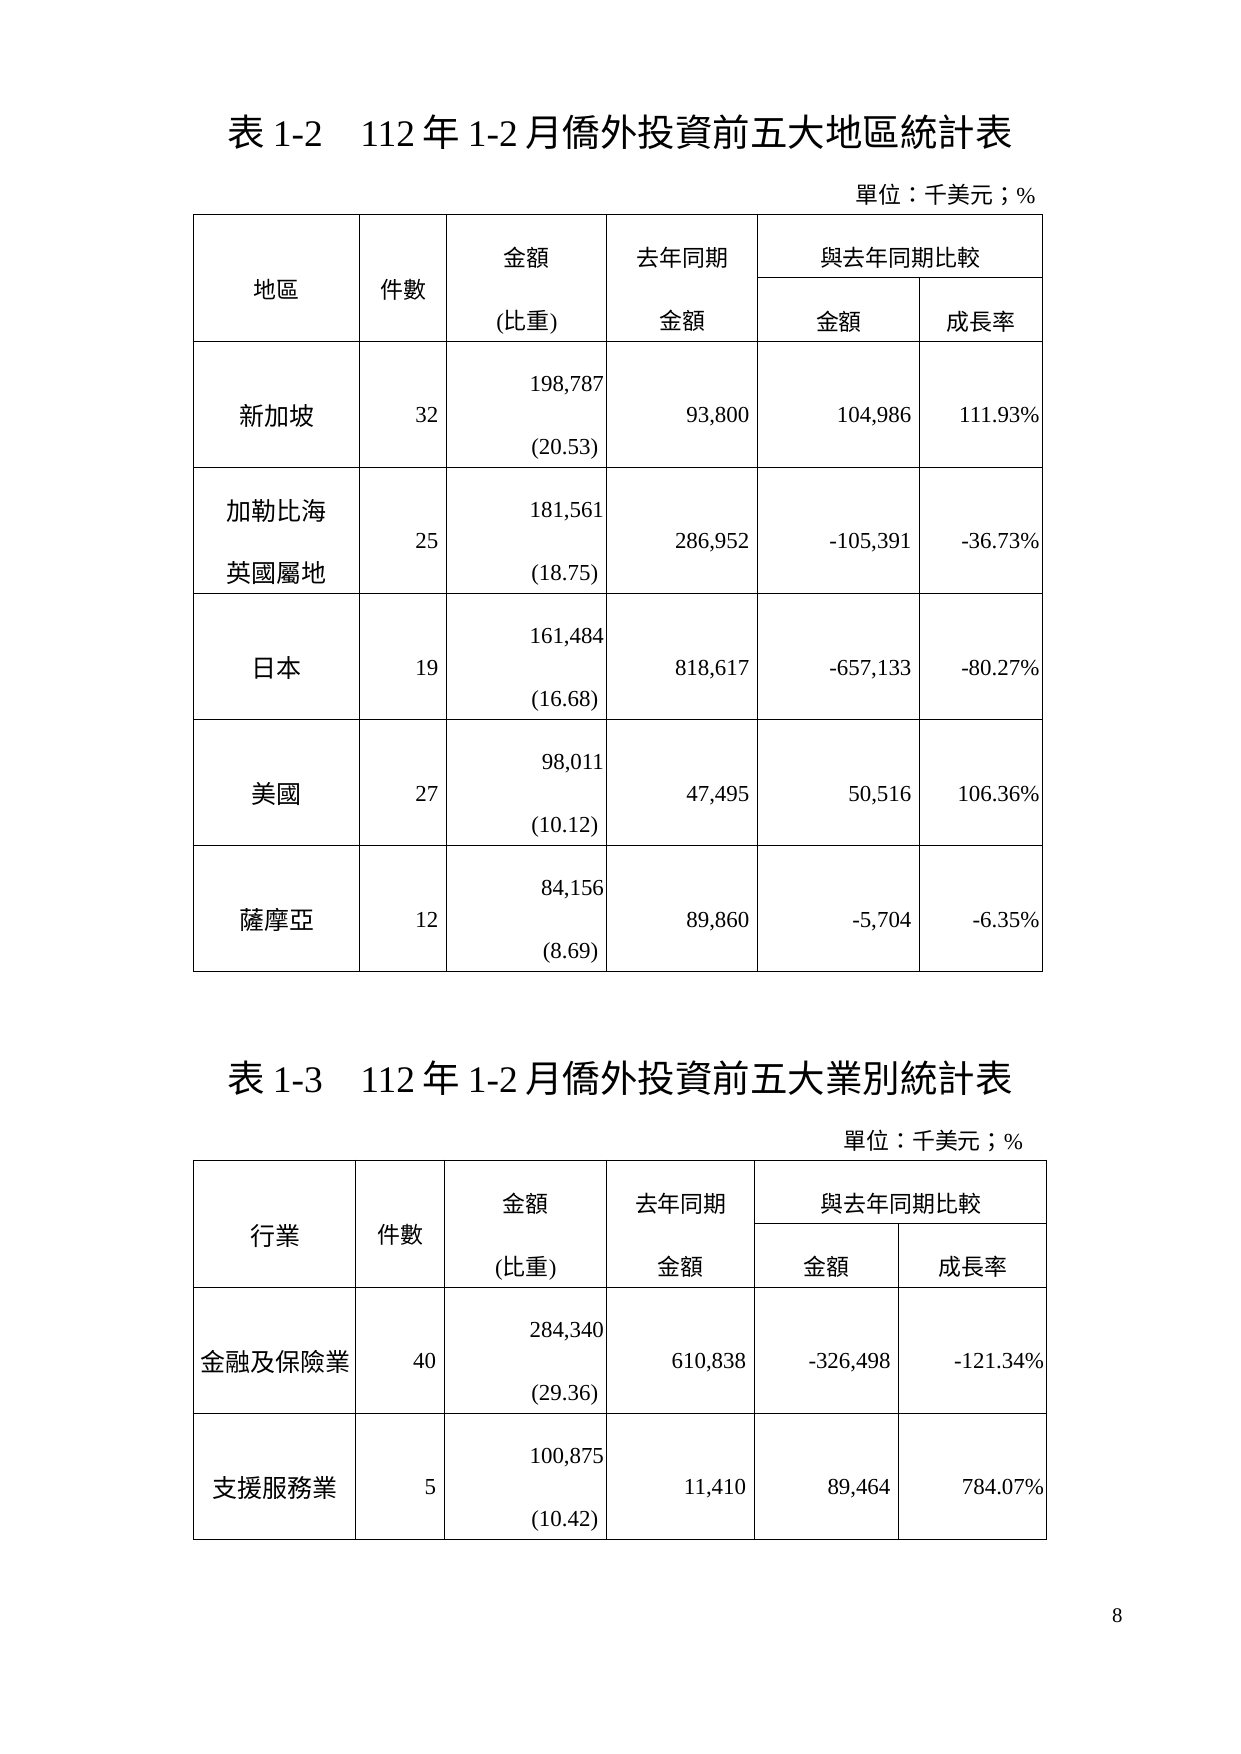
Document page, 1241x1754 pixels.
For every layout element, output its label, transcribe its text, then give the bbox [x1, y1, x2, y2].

table_cell 106.36% [920, 720, 1042, 845]
table_cell 27 [360, 720, 446, 845]
table_cell 19 [360, 594, 446, 719]
table_cell 161,484 (16.68) [447, 594, 606, 719]
text 單位：千美元；% [118, 151, 1072, 214]
table_cell 784.07% [899, 1414, 1046, 1539]
table_cell 181,561 (18.75) [447, 468, 606, 593]
table_header 去年同期 金額 [607, 215, 757, 341]
table_cell 40 [356, 1288, 444, 1413]
table_cell 89,464 [755, 1414, 898, 1539]
table_cell 12 [360, 846, 446, 971]
text 表1-3 112年1-2月僑外投資前五大業別統計表 [118, 1034, 1122, 1097]
table_cell 89,860 [607, 846, 757, 971]
table_cell -105,391 [758, 468, 919, 593]
table_header 金額 (比重) [445, 1161, 606, 1287]
table_cell -5,704 [758, 846, 919, 971]
table_cell 25 [360, 468, 446, 593]
table_cell -36.73% [920, 468, 1042, 593]
table_cell 610,838 [607, 1288, 754, 1413]
table_cell -657,133 [758, 594, 919, 719]
table_header 金額 (比重) [447, 215, 606, 341]
table_cell 成長率 [899, 1224, 1046, 1287]
table_cell 成長率 [920, 278, 1042, 341]
table_cell 98,011 (10.12) [447, 720, 606, 845]
table_cell 93,800 [607, 342, 757, 467]
text 單位：千美元；% [118, 1097, 1072, 1159]
table_cell 金額 [755, 1224, 898, 1287]
table_cell 新加坡 [194, 342, 359, 467]
table_header 行業 [194, 1161, 355, 1287]
table_cell 日本 [194, 594, 359, 719]
table_cell 111.93% [920, 342, 1042, 467]
table_header 件數 [356, 1161, 444, 1287]
table_cell 104,986 [758, 342, 919, 467]
table_cell -80.27% [920, 594, 1042, 719]
table_cell -326,498 [755, 1288, 898, 1413]
table_cell 金額 [758, 278, 919, 341]
table_cell 加勒比海 英國屬地 [194, 468, 359, 593]
table_header 地區 [194, 215, 359, 341]
table_cell -121.34% [899, 1288, 1046, 1413]
table_header 件數 [360, 215, 446, 341]
table_cell 286,952 [607, 468, 757, 593]
table_cell 美國 [194, 720, 359, 845]
table_cell 11,410 [607, 1414, 754, 1539]
table_cell 100,875 (10.42) [445, 1414, 606, 1539]
table_cell 47,495 [607, 720, 757, 845]
table_cell 818,617 [607, 594, 757, 719]
table_cell 198,787 (20.53) [447, 342, 606, 467]
table_header 與去年同期比較 [755, 1161, 1046, 1223]
table_cell 50,516 [758, 720, 919, 845]
table_cell 薩摩亞 [194, 846, 359, 971]
table_cell -6.35% [920, 846, 1042, 971]
table_cell 284,340 (29.36) [445, 1288, 606, 1413]
table_header 去年同期 金額 [607, 1161, 754, 1287]
table_cell 金融及保險業 [194, 1288, 355, 1413]
table_header 與去年同期比較 [758, 215, 1042, 277]
table_cell 5 [356, 1414, 444, 1539]
text 表1-2 112年1-2月僑外投資前五大地區統計表 [118, 89, 1122, 151]
table_cell 支援服務業 [194, 1414, 355, 1539]
table_cell 84,156 (8.69) [447, 846, 606, 971]
table_cell 32 [360, 342, 446, 467]
